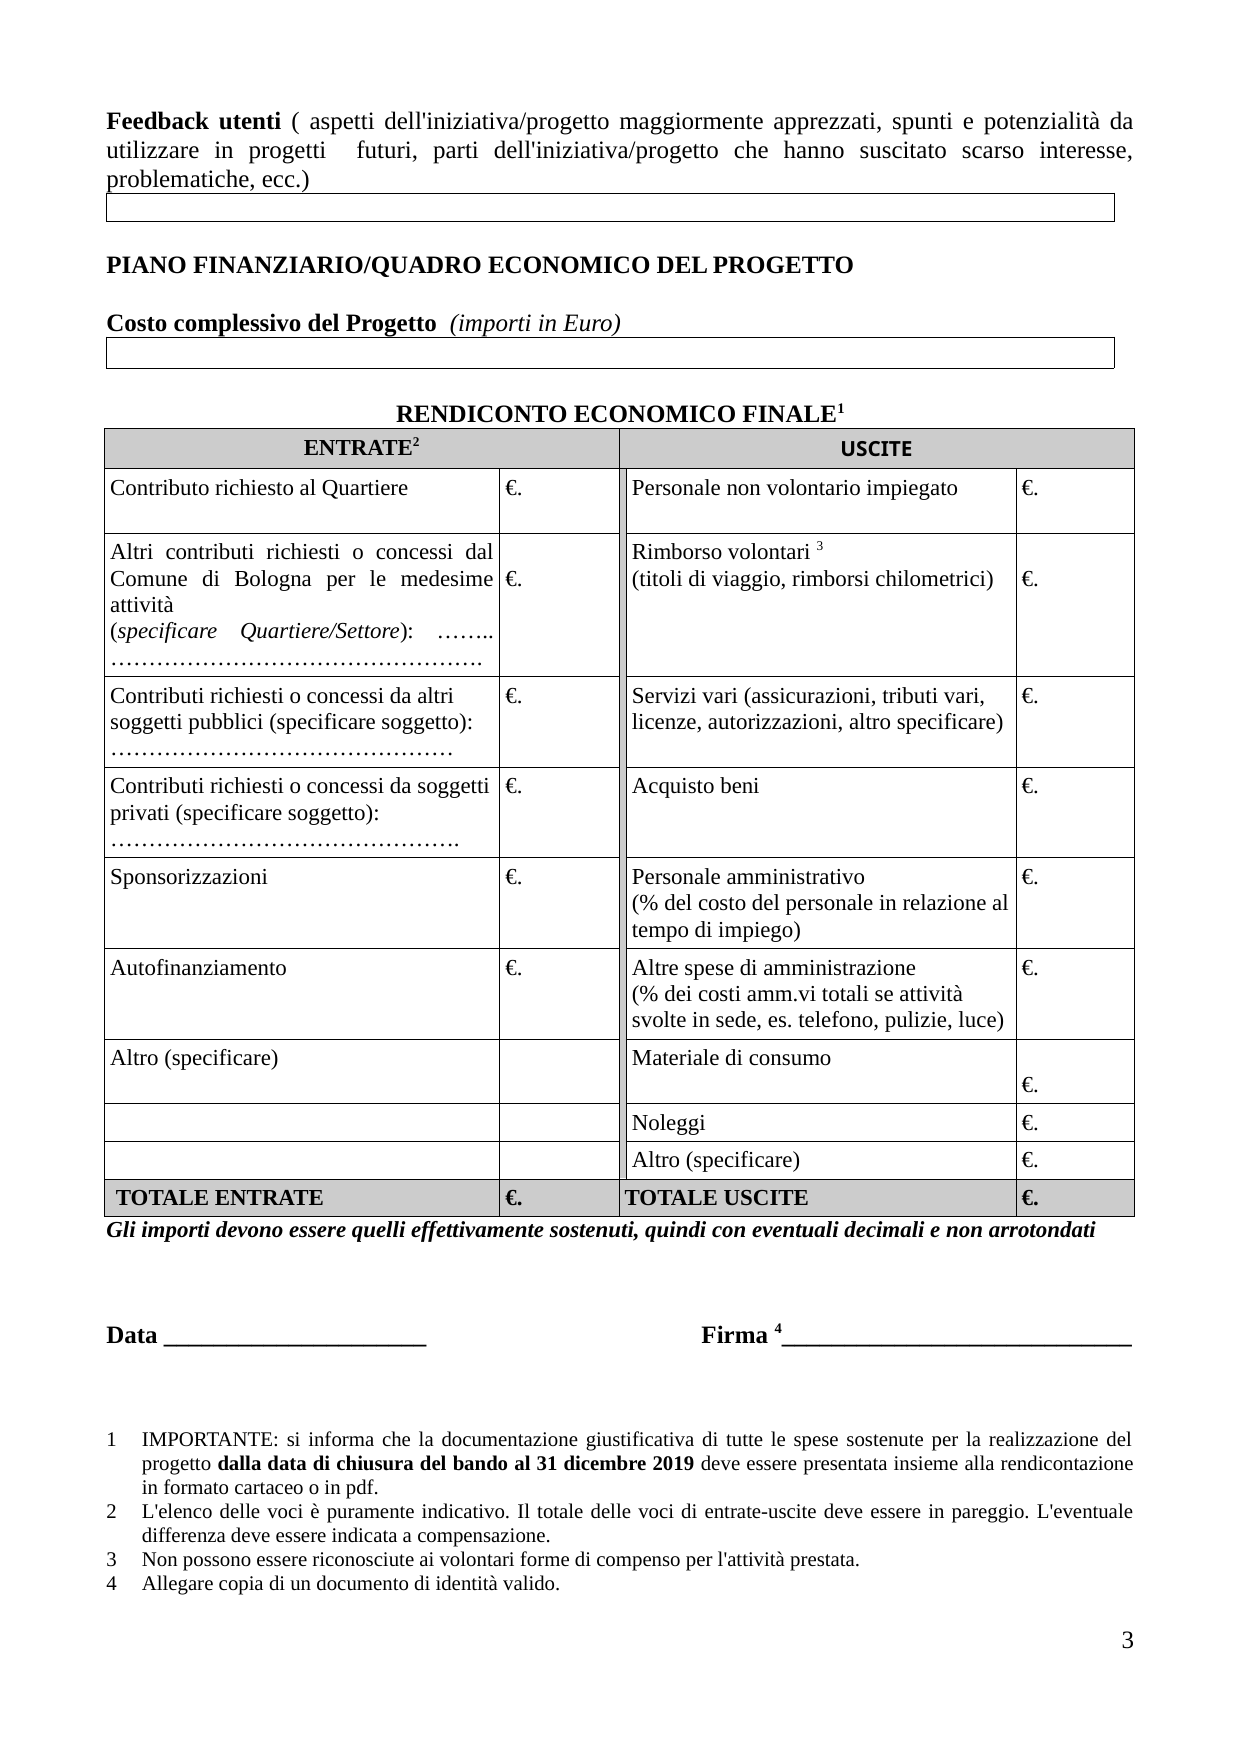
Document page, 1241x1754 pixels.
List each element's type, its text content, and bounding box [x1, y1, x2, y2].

table_cell Autofinanziamento [105, 949, 499, 1038]
table_cell Altro (specificare) [105, 1040, 499, 1103]
table_cell [620, 469, 626, 1178]
table_cell Altre spese di amministrazione (% dei costi amm.vi totali se attività svolte in sede, es. telefono, pulizie, luce) [627, 949, 1016, 1038]
table_cell €. [500, 1180, 619, 1216]
table_cell €. [1017, 768, 1134, 857]
table_cell Personale non volontario impiegato [627, 469, 1016, 533]
table_cell TOTALE USCITE [620, 1180, 1016, 1216]
table_cell Altro (specificare) [627, 1142, 1016, 1178]
table_header [107, 338, 1114, 368]
table_cell €. [500, 768, 619, 857]
text Gli importi devono essere quelli effettivamente sostenuti, quindi con eventuali decimali e non arrotondati [106, 1217, 1134, 1243]
table_cell Contributo richiesto al Quartiere [105, 469, 499, 533]
table_header [107, 194, 1114, 221]
table_cell [500, 1142, 619, 1178]
table_cell €. [500, 949, 619, 1038]
table_cell €. [1017, 1104, 1134, 1141]
table_cell Altri contributi richiesti o concessi dal Comune di Bologna per le medesime attività (specificare Quartiere/Settore): ……..…………………………………………. [105, 534, 499, 676]
table_cell Noleggi [627, 1104, 1016, 1141]
table_cell €. [1017, 534, 1134, 676]
text Costo complessivo del Progetto (importi in Euro) [106, 308, 1134, 337]
table_cell [105, 1142, 499, 1178]
table_cell [105, 1104, 499, 1141]
text IMPORTANTE: si informa che la documentazione giustificativa di tutte le spese sostenute per la realizzazione del progetto dalla data di chiusura del bando al 31 dicembre 2019 deve essere presentata insieme alla rendicontazione in formato cartaceo o in pdf. [106, 1427, 1134, 1499]
table_cell Contributi richiesti o concessi da soggetti privati (specificare soggetto): ………………………………………. [105, 768, 499, 857]
table_cell [500, 1040, 619, 1103]
table_cell €. [500, 858, 619, 948]
table_cell Personale amministrativo (% del costo del personale in relazione al tempo di impiego) [627, 858, 1016, 948]
text Data _____________________ Firma ____________________________ [106, 1320, 1134, 1349]
table_cell Acquisto beni [627, 768, 1016, 857]
table_cell €. [500, 469, 619, 533]
table_cell TOTALE ENTRATE [105, 1180, 499, 1216]
table_cell €. [1017, 1142, 1134, 1178]
table_cell Sponsorizzazioni [105, 858, 499, 948]
table_cell €. [1017, 1180, 1134, 1216]
text Feedback utenti ( aspetti dell'iniziativa/progetto maggiormente apprezzati, spunti e potenzialità da utilizzare in progetti futuri, parti dell'iniziativa/progetto che hanno suscitato scarso interesse, problematiche, ecc.) [106, 106, 1134, 192]
table_cell €. [1017, 949, 1134, 1038]
text PIANO FINANZIARIO/QUADRO ECONOMICO DEL PROGETTO [106, 250, 1134, 279]
table_cell €. [1017, 858, 1134, 948]
text RENDICONTO ECONOMICO FINALE [106, 399, 1134, 428]
table_cell €. [500, 677, 619, 767]
table_header ENTRATE [105, 429, 619, 468]
table_cell €. [1017, 1040, 1134, 1103]
table_cell €. [1017, 677, 1134, 767]
table_header USCITE [620, 429, 1134, 468]
table_cell [500, 1104, 619, 1141]
table_cell Contributi richiesti o concessi da altri soggetti pubblici (specificare soggetto): ……………………………………… [105, 677, 499, 767]
table_cell Servizi vari (assicurazioni, tributi vari, licenze, autorizzazioni, altro specificare) [627, 677, 1016, 767]
table_cell Rimborso volontari (titoli di viaggio, rimborsi chilometrici) [627, 534, 1016, 676]
table_cell Materiale di consumo [627, 1040, 1016, 1103]
table_cell €. [500, 534, 619, 676]
text Allegare copia di un documento di identità valido. [106, 1571, 1134, 1595]
table_cell €. [1017, 469, 1134, 533]
